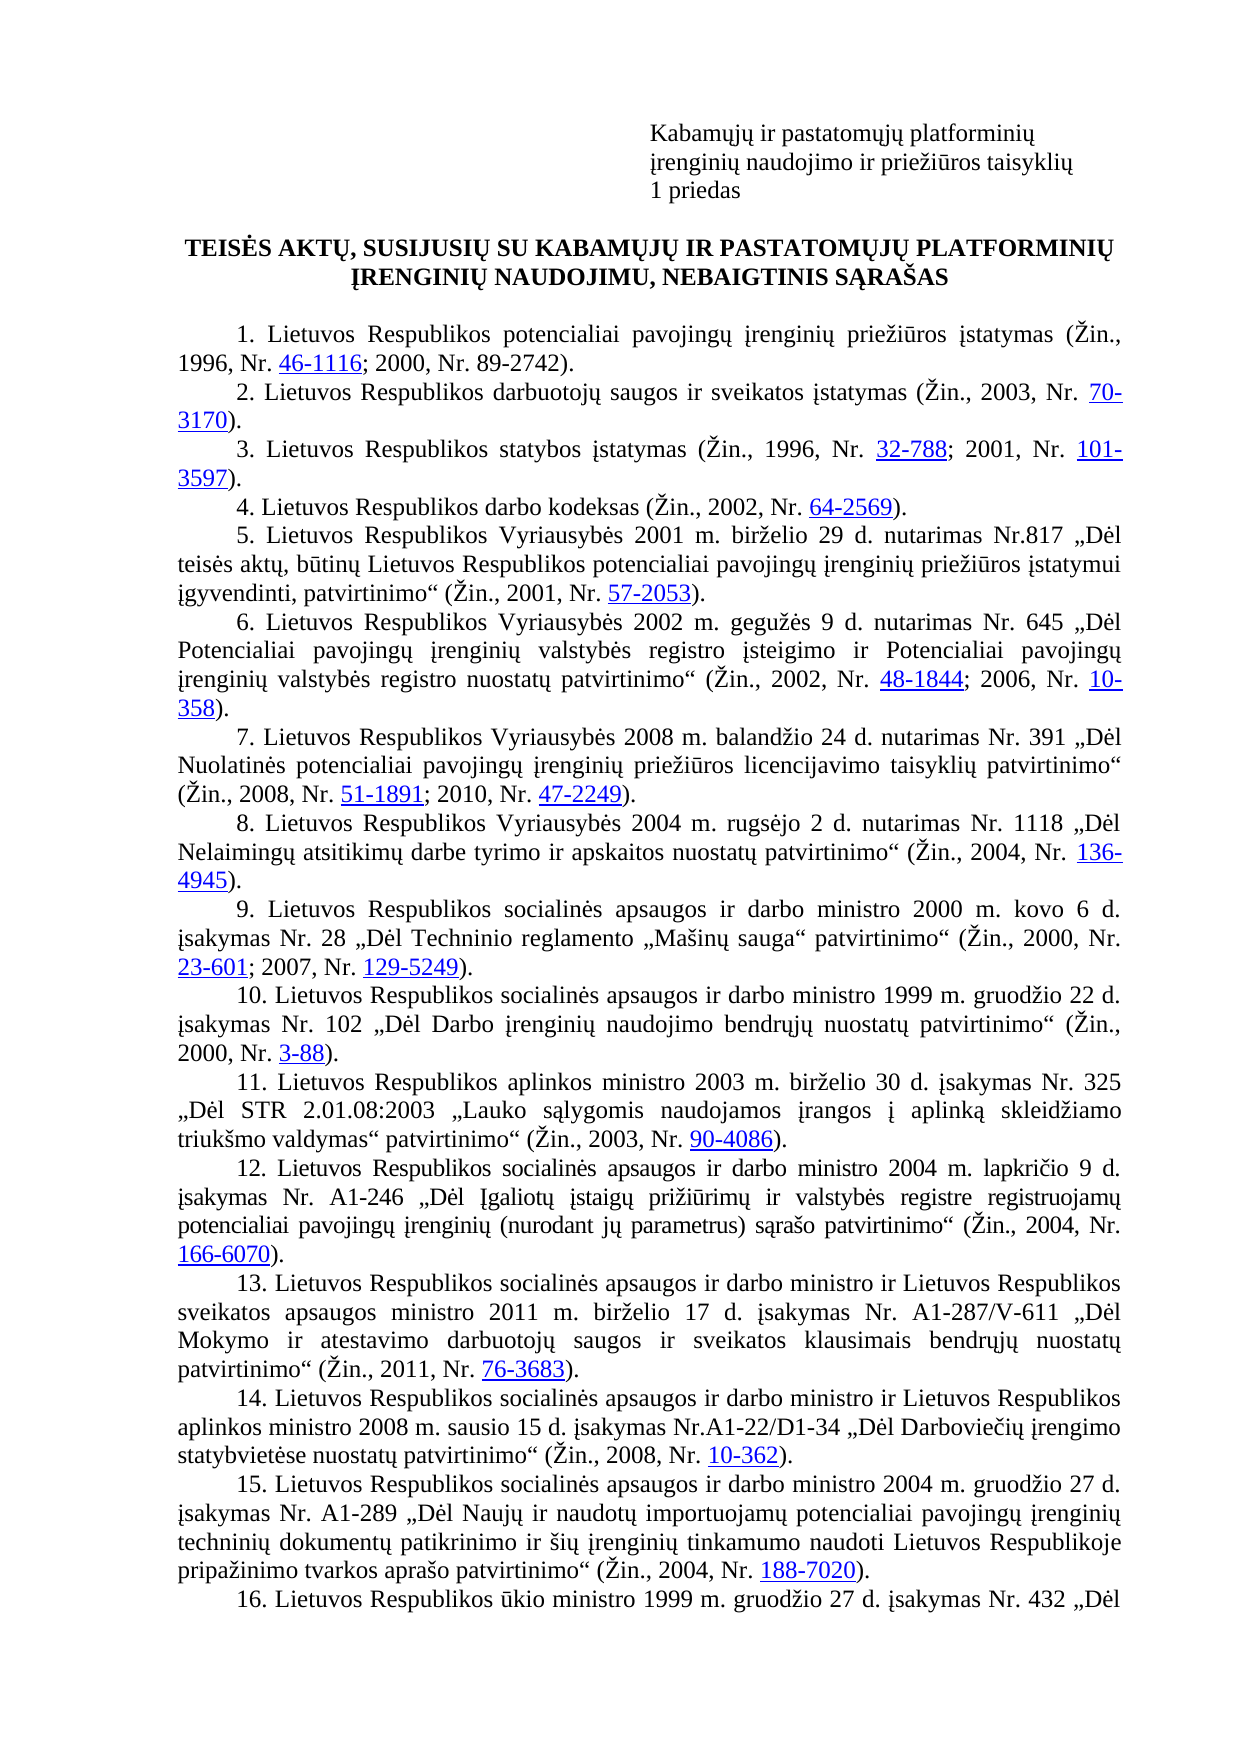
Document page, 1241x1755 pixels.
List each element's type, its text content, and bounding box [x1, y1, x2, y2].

text 6. Lietuvos Respublikos Vyriausybės 2002 m. gegužės 9 d. nutarimas Nr. 645 „Dėl Potencialiai pavojingų įrenginių valstybės registro įsteigimo ir Potencialiai pavojingų įrenginių valstybės registro nuostatų patvirtinimo“ (Žin., 2002, Nr. 48-1844; 2006, Nr. 10-358). [177, 607, 1122, 722]
text 2. Lietuvos Respublikos darbuotojų saugos ir sveikatos įstatymas (Žin., 2003, Nr. 70-3170). [177, 377, 1122, 434]
text 5. Lietuvos Respublikos Vyriausybės 2001 m. birželio 29 d. nutarimas Nr.817 „Dėl teisės aktų, būtinų Lietuvos Respublikos potencialiai pavojingų įrenginių priežiūros įstatymui įgyvendinti, patvirtinimo“ (Žin., 2001, Nr. 57-2053). [177, 521, 1122, 607]
text 9. Lietuvos Respublikos socialinės apsaugos ir darbo ministro 2000 m. kovo 6 d. įsakymas Nr. 28 „Dėl Techninio reglamento „Mašinų sauga“ patvirtinimo“ (Žin., 2000, Nr. 23-601; 2007, Nr. 129-5249). [177, 894, 1122, 981]
text 10. Lietuvos Respublikos socialinės apsaugos ir darbo ministro 1999 m. gruodžio 22 d. įsakymas Nr. 102 „Dėl Darbo įrenginių naudojimo bendrųjų nuostatų patvirtinimo“ (Žin., 2000, Nr. 3-88). [177, 981, 1122, 1067]
text 7. Lietuvos Respublikos Vyriausybės 2008 m. balandžio 24 d. nutarimas Nr. 391 „Dėl Nuolatinės potencialiai pavojingų įrenginių priežiūros licencijavimo taisyklių patvirtinimo“ (Žin., 2008, Nr. 51-1891; 2010, Nr. 47-2249). [177, 722, 1122, 808]
text 12. Lietuvos Respublikos socialinės apsaugos ir darbo ministro 2004 m. lapkričio 9 d. įsakymas Nr. A1-246 „Dėl Įgaliotų įstaigų prižiūrimų ir valstybės registre registruojamų potencialiai pavojingų įrenginių (nurodant jų parametrus) sąrašo patvirtinimo“ (Žin., 2004, Nr. 166-6070). [177, 1153, 1122, 1268]
text 8. Lietuvos Respublikos Vyriausybės 2004 m. rugsėjo 2 d. nutarimas Nr. 1118 „Dėl Nelaimingų atsitikimų darbe tyrimo ir apskaitos nuostatų patvirtinimo“ (Žin., 2004, Nr. 136-4945). [177, 808, 1122, 894]
text 1. Lietuvos Respublikos potencialiai pavojingų įrenginių priežiūros įstatymas (Žin., 1996, Nr. 46-1116; 2000, Nr. 89-2742). [177, 319, 1122, 377]
text Kabamųjų ir pastatomųjų platforminių [649, 118, 1122, 147]
text 4. Lietuvos Respublikos darbo kodeksas (Žin., 2002, Nr. 64-2569). [177, 492, 1122, 521]
text 1 priedas [649, 176, 1122, 204]
text įrenginių naudojimo ir priežiūros taisyklių [649, 147, 1122, 176]
text 15. Lietuvos Respublikos socialinės apsaugos ir darbo ministro 2004 m. gruodžio 27 d. įsakymas Nr. A1-289 „Dėl Naujų ir naudotų importuojamų potencialiai pavojingų įrenginių techninių dokumentų patikrinimo ir šių įrenginių tinkamumo naudoti Lietuvos Respublikoje pripažinimo tvarkos aprašo patvirtinimo“ (Žin., 2004, Nr. 188-7020). [177, 1469, 1122, 1584]
text 13. Lietuvos Respublikos socialinės apsaugos ir darbo ministro ir Lietuvos Respublikos sveikatos apsaugos ministro 2011 m. birželio 17 d. įsakymas Nr. A1-287/V-611 „Dėl Mokymo ir atestavimo darbuotojų saugos ir sveikatos klausimais bendrųjų nuostatų patvirtinimo“ (Žin., 2011, Nr. 76-3683). [177, 1268, 1122, 1383]
text 11. Lietuvos Respublikos aplinkos ministro 2003 m. birželio 30 d. įsakymas Nr. 325 „Dėl STR 2.01.08:2003 „Lauko sąlygomis naudojamos įrangos į aplinką skleidžiamo triukšmo valdymas“ patvirtinimo“ (Žin., 2003, Nr. 90-4086). [177, 1067, 1122, 1153]
text 3. Lietuvos Respublikos statybos įstatymas (Žin., 1996, Nr. 32-788; 2001, Nr. 101-3597). [177, 434, 1122, 492]
text TEISĖS AKTŲ, SUSIJUSIŲ SU KABAMŲJŲ IR PASTATOMŲJŲ PLATFORMINIŲ ĮRENGINIŲ NAUDOJIMU, NEBAIGTINIS SĄRAŠAS [177, 233, 1122, 291]
text 14. Lietuvos Respublikos socialinės apsaugos ir darbo ministro ir Lietuvos Respublikos aplinkos ministro 2008 m. sausio 15 d. įsakymas Nr.A1-22/D1-34 „Dėl Darboviečių įrengimo statybvietėse nuostatų patvirtinimo“ (Žin., 2008, Nr. 10-362). [177, 1383, 1122, 1469]
text 16. Lietuvos Respublikos ūkio ministro 1999 m. gruodžio 27 d. įsakymas Nr. 432 „Dėl [177, 1584, 1122, 1613]
